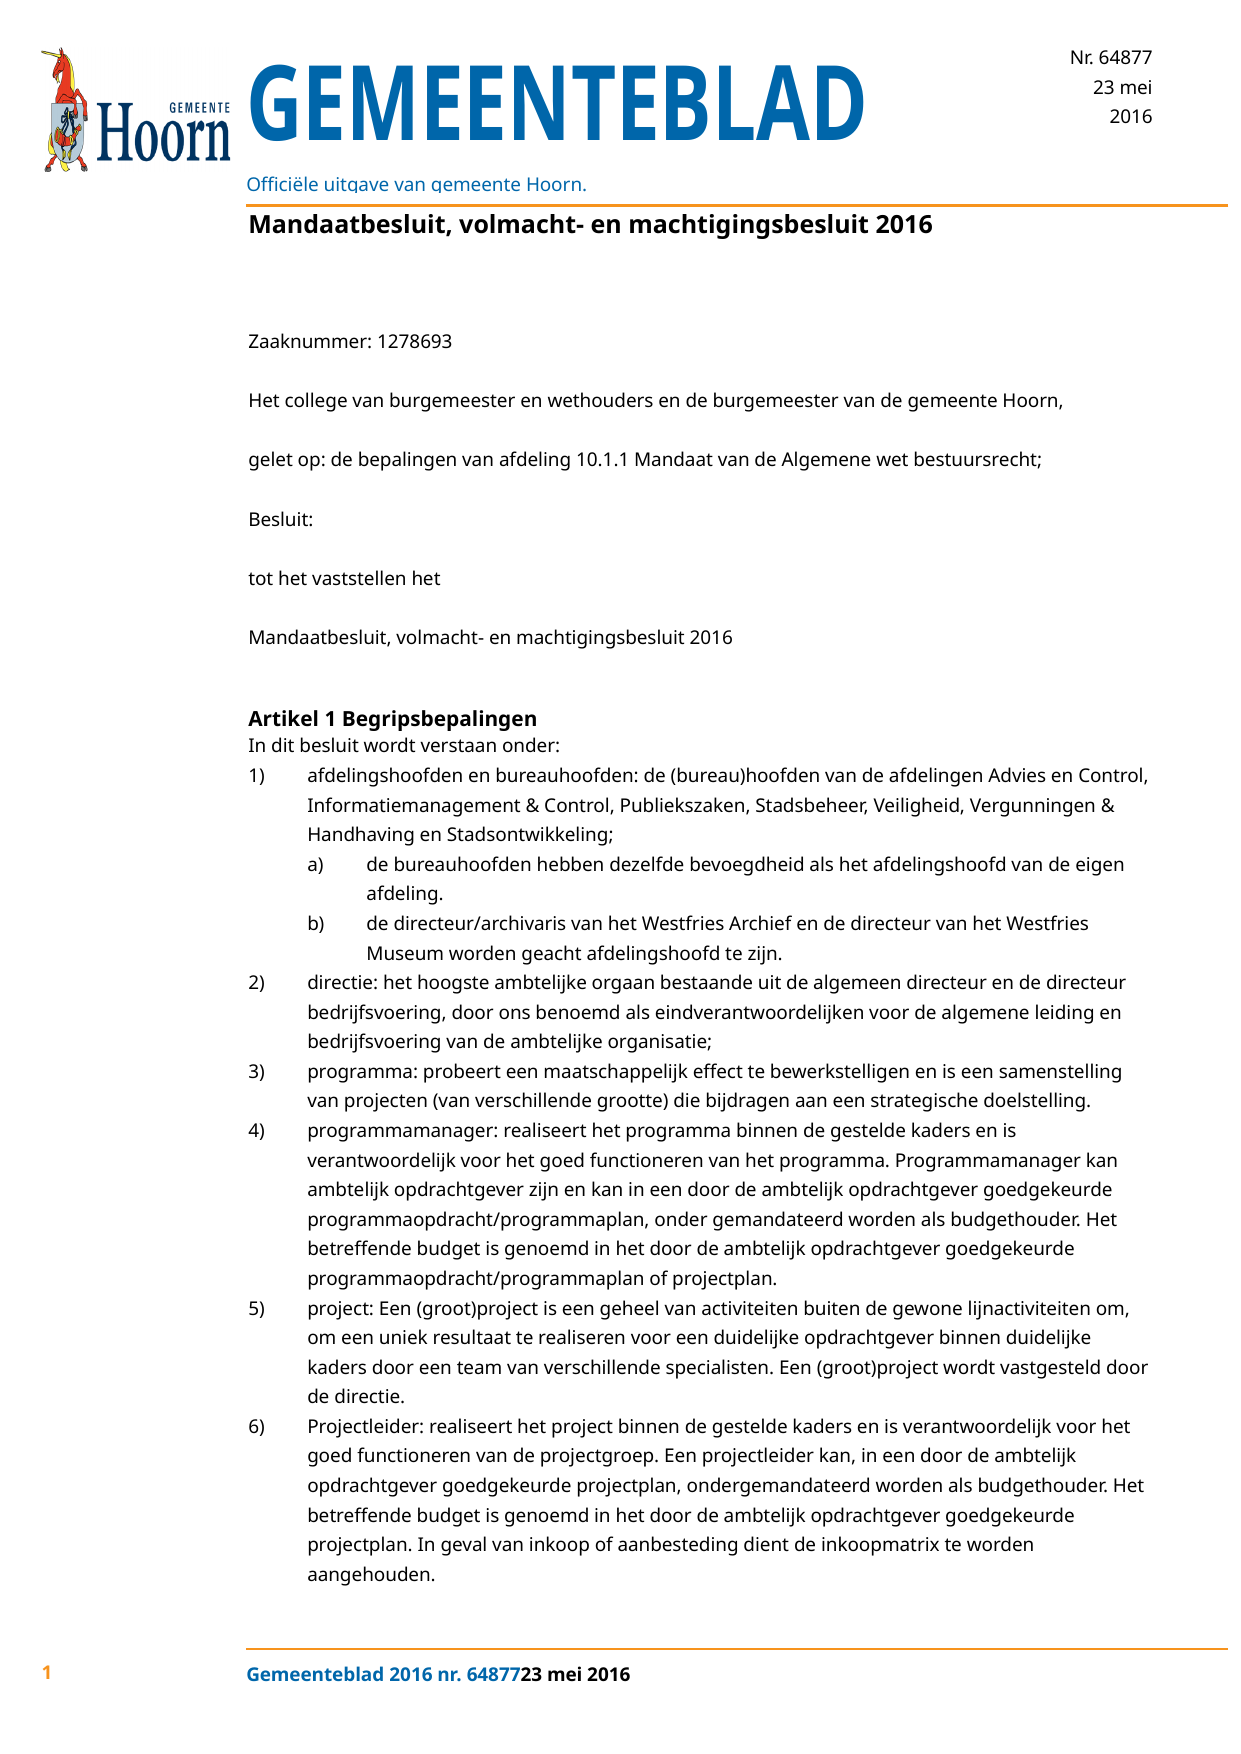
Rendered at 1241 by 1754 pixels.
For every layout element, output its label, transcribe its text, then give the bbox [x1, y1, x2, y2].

text In dit besluit wordt verstaan onder: [248, 733, 1152, 758]
list Projectleider: realiseert het project binnen de gestelde kaders en is verantwoordelijk voor het goed functioneren van de projectgroep. Een projectleider kan, in een door de ambtelijk opdrachtgever goedgekeurde projectplan, ondergemandateerd worden als budgethouder. Het betreffende budget is genoemd in het door de ambtelijk opdrachtgever goedgekeurde projectplan. In geval van inkoop of aanbesteding dient de inkoopmatrix te worden aangehouden. [248, 1413, 1152, 1587]
text gelet op: de bepalingen van afdeling 10.1.1 Mandaat van de Algemene wet bestuursrecht; [248, 447, 1152, 472]
text Mandaatbesluit, volmacht- en machtigingsbesluit 2016 [248, 207, 1152, 241]
list afdelingshoofden en bureauhoofden: de (bureau)hoofden van de afdelingen Advies en Control, Informatiemanagement & Control, Publiekszaken, Stadsbeheer, Veiligheid, Vergunningen & Handhaving en Stadsontwikkeling; [248, 762, 1152, 847]
list de bureauhoofden hebben dezelfde bevoegdheid als het afdelingshoofd van de eigen afdeling. [307, 851, 1152, 906]
text Besluit: [248, 506, 1152, 532]
list project: Een (groot)project is een geheel van activiteiten buiten de gewone lijnactiviteiten om, om een uniek resultaat te realiseren voor een duidelijke opdrachtgever binnen duidelijke kaders door een team van verschillende specialisten. Een (groot)project wordt vastgesteld door de directie. [248, 1295, 1152, 1409]
list programma: probeert een maatschappelijk effect te bewerkstelligen en is een samenstelling van projecten (van verschillende grootte) die bijdragen aan een strategische doelstelling. [248, 1058, 1152, 1113]
list directie: het hoogste ambtelijke orgaan bestaande uit de algemeen directeur en de directeur bedrijfsvoering, door ons benoemd als eindverantwoordelijken voor de algemene leiding en bedrijfsvoering van de ambtelijke organisatie; [248, 969, 1152, 1054]
text Het college van burgemeester en wethouders en de burgemeester van de gemeente Hoorn, [248, 387, 1152, 413]
text Artikel 1 Begripsbepalingen [248, 704, 1152, 733]
picture [41, 47, 231, 172]
list de directeur/archivaris van het Westfries Archief en de directeur van het Westfries Museum worden geacht afdelingshoofd te zijn. [307, 910, 1152, 965]
text Zaaknummer: 1278693 [248, 328, 1152, 354]
text tot het vaststellen het [248, 565, 1152, 591]
text Mandaatbesluit, volmacht- en machtigingsbesluit 2016 [248, 624, 1152, 650]
list programmamanager: realiseert het programma binnen de gestelde kaders en is verantwoordelijk voor het goed functioneren van het programma. Programmamanager kan ambtelijk opdrachtgever zijn en kan in een door de ambtelijk opdrachtgever goedgekeurde programmaopdracht/programmaplan, onder gemandateerd worden als budgethouder. Het betreffende budget is genoemd in het door de ambtelijk opdrachtgever goedgekeurde programmaopdracht/programmaplan of projectplan. [248, 1117, 1152, 1291]
